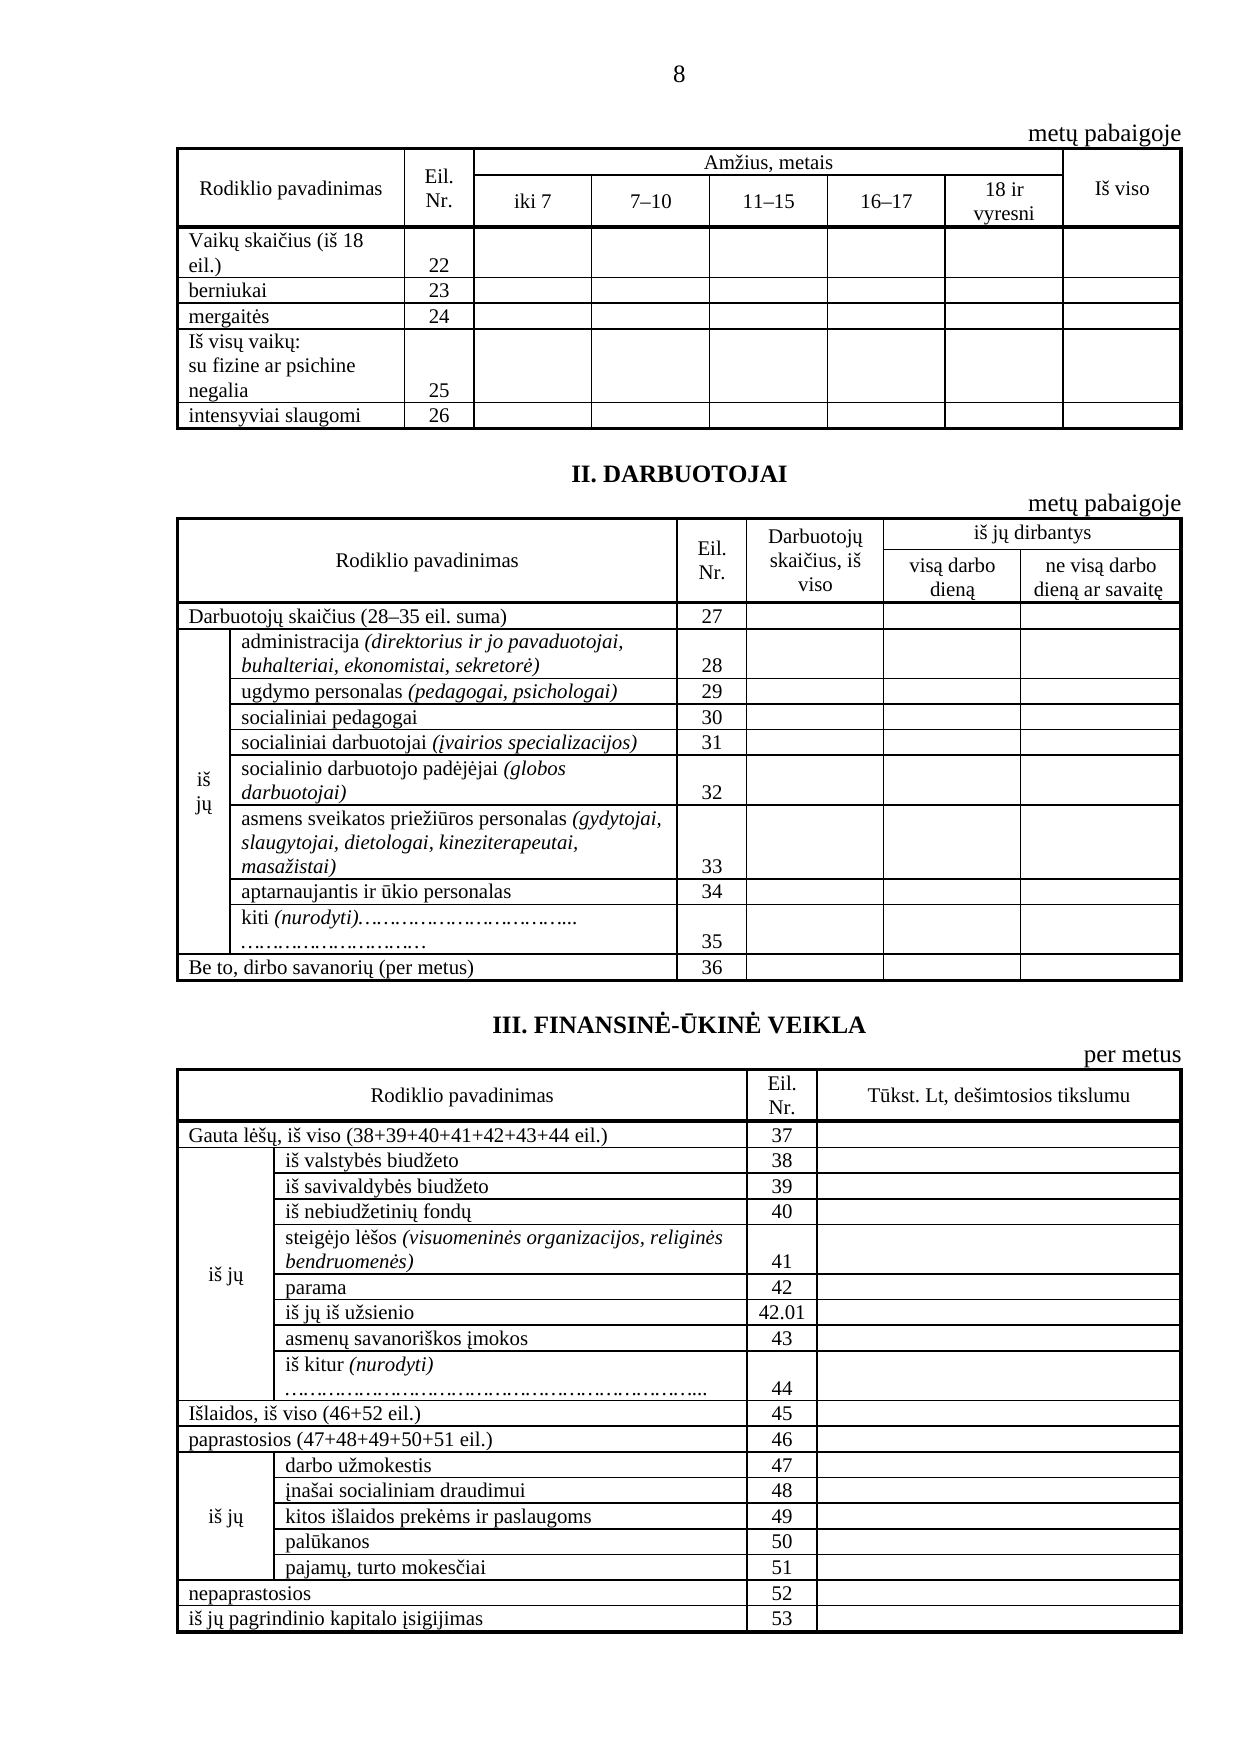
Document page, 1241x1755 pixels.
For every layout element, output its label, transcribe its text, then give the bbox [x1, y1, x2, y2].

table_header Rodiklio pavadinimas [179, 1071, 746, 1119]
text metų pabaigoje [177, 488, 1181, 517]
table_cell [884, 756, 1020, 804]
table_cell [747, 955, 883, 979]
table_cell [1021, 630, 1179, 677]
table_cell 51 [748, 1555, 816, 1579]
table_cell [747, 806, 883, 878]
text metų pabaigoje [177, 118, 1181, 147]
table_header Eil. Nr. [405, 150, 473, 225]
table_cell [828, 354, 944, 402]
text III. finansinė-ūkinė veikla [177, 1011, 1181, 1039]
table_cell 34 [678, 880, 746, 903]
table_cell 24 [405, 304, 473, 328]
table_cell Iš visų vaikų: [179, 330, 404, 353]
table_cell 11–15 [710, 176, 827, 225]
table_cell [818, 1504, 1179, 1528]
table_cell Be to, dirbo savanorių (per metus) [179, 955, 676, 979]
table_cell 16–17 [828, 176, 944, 225]
table_cell [747, 630, 883, 677]
table_cell [828, 229, 944, 277]
table_cell [1021, 604, 1179, 628]
table_cell [475, 304, 591, 328]
table_cell socialiniai pedagogai [231, 705, 676, 729]
table_cell [592, 330, 709, 353]
table_cell [828, 304, 944, 328]
table_cell [884, 806, 1020, 878]
table_cell 41 [748, 1225, 816, 1273]
table_cell darbo užmokestis [275, 1453, 746, 1477]
table_cell paprastosios (47+48+49+50+51 eil.) [179, 1427, 746, 1451]
table_cell [1064, 354, 1179, 402]
table_cell 52 [748, 1581, 816, 1605]
table_cell [710, 229, 827, 277]
table_cell [884, 604, 1020, 628]
table_cell [818, 1427, 1179, 1451]
table_cell ne visą darbo dieną ar savaitę [1021, 550, 1179, 601]
table_cell [818, 1478, 1179, 1502]
table_cell 31 [678, 730, 746, 754]
table_cell [1021, 955, 1179, 979]
table_cell 39 [748, 1174, 816, 1198]
table_cell [946, 304, 1062, 328]
table_cell iš jų [179, 630, 229, 953]
table_cell [1064, 229, 1179, 277]
table_cell [747, 756, 883, 804]
table_cell 23 [405, 278, 473, 302]
table_cell nepaprastosios [179, 1581, 746, 1605]
table_cell [818, 1606, 1179, 1630]
table_cell [475, 330, 591, 353]
table_cell [884, 679, 1020, 703]
table_cell [818, 1275, 1179, 1299]
table_cell [747, 905, 883, 953]
table_cell [475, 229, 591, 277]
table_cell 47 [748, 1453, 816, 1477]
table_cell [592, 304, 709, 328]
table_cell [818, 1581, 1179, 1605]
table_cell 50 [748, 1530, 816, 1553]
table_cell [592, 278, 709, 302]
table_cell iš jų [179, 1148, 273, 1400]
table_cell iš jų pagrindinio kapitalo įsigijimas [179, 1606, 746, 1630]
table_cell [405, 330, 473, 353]
table_cell [475, 278, 591, 302]
table_cell 43 [748, 1326, 816, 1350]
table_cell [818, 1123, 1179, 1147]
table_cell [710, 354, 827, 402]
table_cell 44 [748, 1352, 816, 1400]
table_cell [884, 955, 1020, 979]
table_header Rodiklio pavadinimas [179, 150, 404, 225]
table_cell Darbuotojų skaičius (28–35 eil. suma) [179, 604, 676, 628]
table_header iš jų dirbantys [884, 520, 1179, 549]
table_cell kitos išlaidos prekėms ir paslaugoms [275, 1504, 746, 1528]
table_cell įnašai socialiniam draudimui [275, 1478, 746, 1502]
table_cell palūkanos [275, 1530, 746, 1553]
table_cell [818, 1326, 1179, 1350]
table_cell 42 [748, 1275, 816, 1299]
table_header Eil. Nr. [748, 1071, 816, 1119]
table_cell [828, 278, 944, 302]
table_cell Išlaidos, iš viso (46+52 eil.) [179, 1401, 746, 1425]
table_cell 26 [405, 403, 473, 427]
table_cell 49 [748, 1504, 816, 1528]
table_cell Gauta lėšų, iš viso (38+39+40+41+42+43+44 eil.) [179, 1123, 746, 1147]
table_cell [592, 229, 709, 277]
table_header Amžius, metais [475, 150, 1062, 174]
table_cell berniukai [179, 278, 404, 302]
table_cell [946, 330, 1062, 353]
text per metus [177, 1039, 1181, 1068]
table_cell iš savivaldybės biudžeto [275, 1174, 746, 1198]
table_cell parama [275, 1275, 746, 1299]
table_cell 32 [678, 756, 746, 804]
table_cell [747, 730, 883, 754]
table_cell 37 [748, 1123, 816, 1147]
table_cell [1021, 756, 1179, 804]
table_cell [884, 880, 1020, 903]
table_cell iš jų iš užsienio [275, 1300, 746, 1324]
table_cell [1064, 330, 1179, 353]
table_cell [710, 278, 827, 302]
table_cell [828, 403, 944, 427]
table_cell [747, 880, 883, 903]
table_cell intensyviai slaugomi [179, 403, 404, 427]
table_cell socialiniai darbuotojai (įvairios specializacijos) [231, 730, 676, 754]
table_cell [818, 1401, 1179, 1425]
table_header Tūkst. Lt, dešimtosios tikslumu [818, 1071, 1179, 1119]
table_cell [592, 403, 709, 427]
table_cell [1064, 304, 1179, 328]
table_cell 42.01 [748, 1300, 816, 1324]
table_cell 28 [678, 630, 746, 677]
table_cell 29 [678, 679, 746, 703]
table_cell [946, 278, 1062, 302]
table_cell asmenų savanoriškos įmokos [275, 1326, 746, 1350]
table_cell [1021, 730, 1179, 754]
table_cell [475, 354, 591, 402]
table_cell [747, 604, 883, 628]
table_cell [946, 354, 1062, 402]
table_header Iš viso [1064, 150, 1179, 225]
table_cell kiti (nurodyti)……………………………...………………………… [231, 905, 676, 953]
table_cell [1021, 679, 1179, 703]
table_header Darbuotojų skaičius, iš viso [747, 520, 883, 601]
table_cell [884, 730, 1020, 754]
table_cell [1064, 278, 1179, 302]
table_cell [818, 1174, 1179, 1198]
table_cell [710, 330, 827, 353]
table_cell 35 [678, 905, 746, 953]
table_cell [946, 403, 1062, 427]
text II. DARBUOTOJAI [177, 459, 1181, 488]
table_header Eil. Nr. [678, 520, 746, 601]
table_cell [884, 705, 1020, 729]
table_cell 25 [405, 354, 473, 402]
table_cell pajamų, turto mokesčiai [275, 1555, 746, 1579]
table_cell [884, 630, 1020, 677]
table_cell [1021, 905, 1179, 953]
table_cell socialinio darbuotojo padėjėjai (globos darbuotojai) [231, 756, 676, 804]
table_cell [747, 705, 883, 729]
table_cell [818, 1300, 1179, 1324]
table_cell visą darbo dieną [884, 550, 1020, 601]
table_cell steigėjo lėšos (visuomeninės organizacijos, religinės bendruomenės) [275, 1225, 746, 1273]
table_cell [818, 1352, 1179, 1400]
table_cell 36 [678, 955, 746, 979]
table_cell 45 [748, 1401, 816, 1425]
table_cell [747, 679, 883, 703]
table_cell [818, 1225, 1179, 1273]
table_cell iš jų [179, 1453, 273, 1579]
table_cell [818, 1453, 1179, 1477]
table_cell 46 [748, 1427, 816, 1451]
table_cell iš valstybės biudžeto [275, 1148, 746, 1172]
table_cell [710, 304, 827, 328]
table_cell aptarnaujantis ir ūkio personalas [231, 880, 676, 903]
table_cell [818, 1530, 1179, 1553]
table_cell 22 [405, 229, 473, 277]
table_cell Vaikų skaičius (iš 18 eil.) [179, 229, 404, 277]
table_cell [1064, 403, 1179, 427]
table_cell iki 7 [475, 176, 591, 225]
table_cell 38 [748, 1148, 816, 1172]
table_cell asmens sveikatos priežiūros personalas (gydytojai, slaugytojai, dietologai, kineziterapeutai, masažistai) [231, 806, 676, 878]
table_cell [818, 1200, 1179, 1223]
table_cell 27 [678, 604, 746, 628]
table_cell [1021, 705, 1179, 729]
table_cell 53 [748, 1606, 816, 1630]
table_cell [884, 905, 1020, 953]
table_cell 7–10 [592, 176, 709, 225]
table_cell [818, 1555, 1179, 1579]
table_cell [475, 403, 591, 427]
table_cell [1021, 806, 1179, 878]
table_cell su fizine ar psichine negalia [179, 354, 404, 402]
table_cell ugdymo personalas (pedagogai, psichologai) [231, 679, 676, 703]
table_cell 40 [748, 1200, 816, 1223]
table_cell 18 ir vyresni [946, 176, 1062, 225]
table_cell [946, 229, 1062, 277]
table_cell administracija (direktorius ir jo pavaduotojai, buhalteriai, ekonomistai, sekretorė) [231, 630, 676, 677]
table_cell [592, 354, 709, 402]
table_cell [818, 1148, 1179, 1172]
table_cell mergaitės [179, 304, 404, 328]
table_cell [1021, 880, 1179, 903]
table_cell 33 [678, 806, 746, 878]
table_cell [710, 403, 827, 427]
table_cell 48 [748, 1478, 816, 1502]
table_cell 30 [678, 705, 746, 729]
table_cell iš kitur (nurodyti)…………………………………………………………... [275, 1352, 746, 1400]
table_header Rodiklio pavadinimas [179, 520, 676, 601]
table_cell [828, 330, 944, 353]
table_cell iš nebiudžetinių fondų [275, 1200, 746, 1223]
